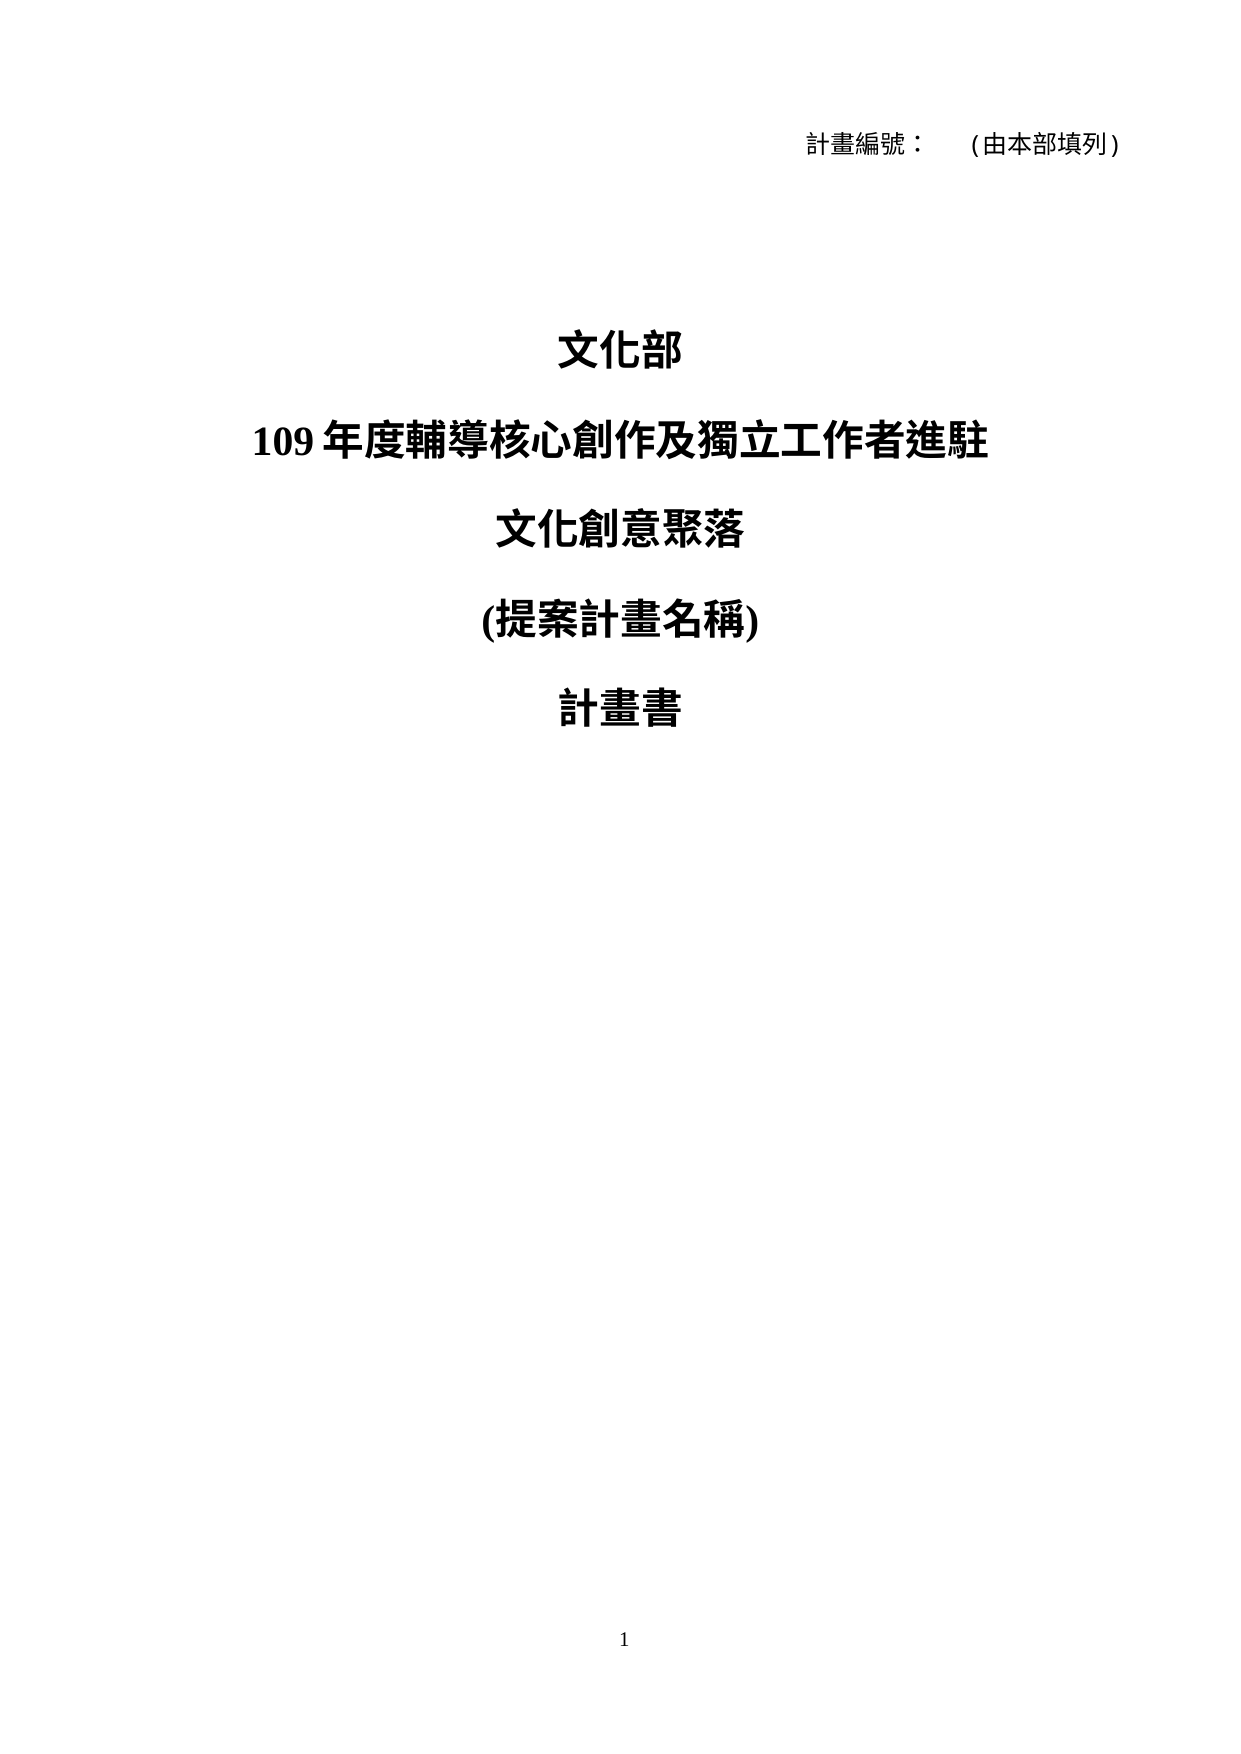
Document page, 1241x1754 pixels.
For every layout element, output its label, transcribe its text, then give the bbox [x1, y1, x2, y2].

text 109年度輔導核心創作及獨立工作者進駐 [118, 413, 1122, 465]
text 計畫書 [118, 682, 1122, 734]
text 文化部 [118, 324, 1122, 376]
text 文化創意聚落 [118, 503, 1122, 555]
text 計畫編號： (由本部填列) [118, 101, 1122, 163]
text (提案計畫名稱) [118, 592, 1122, 644]
